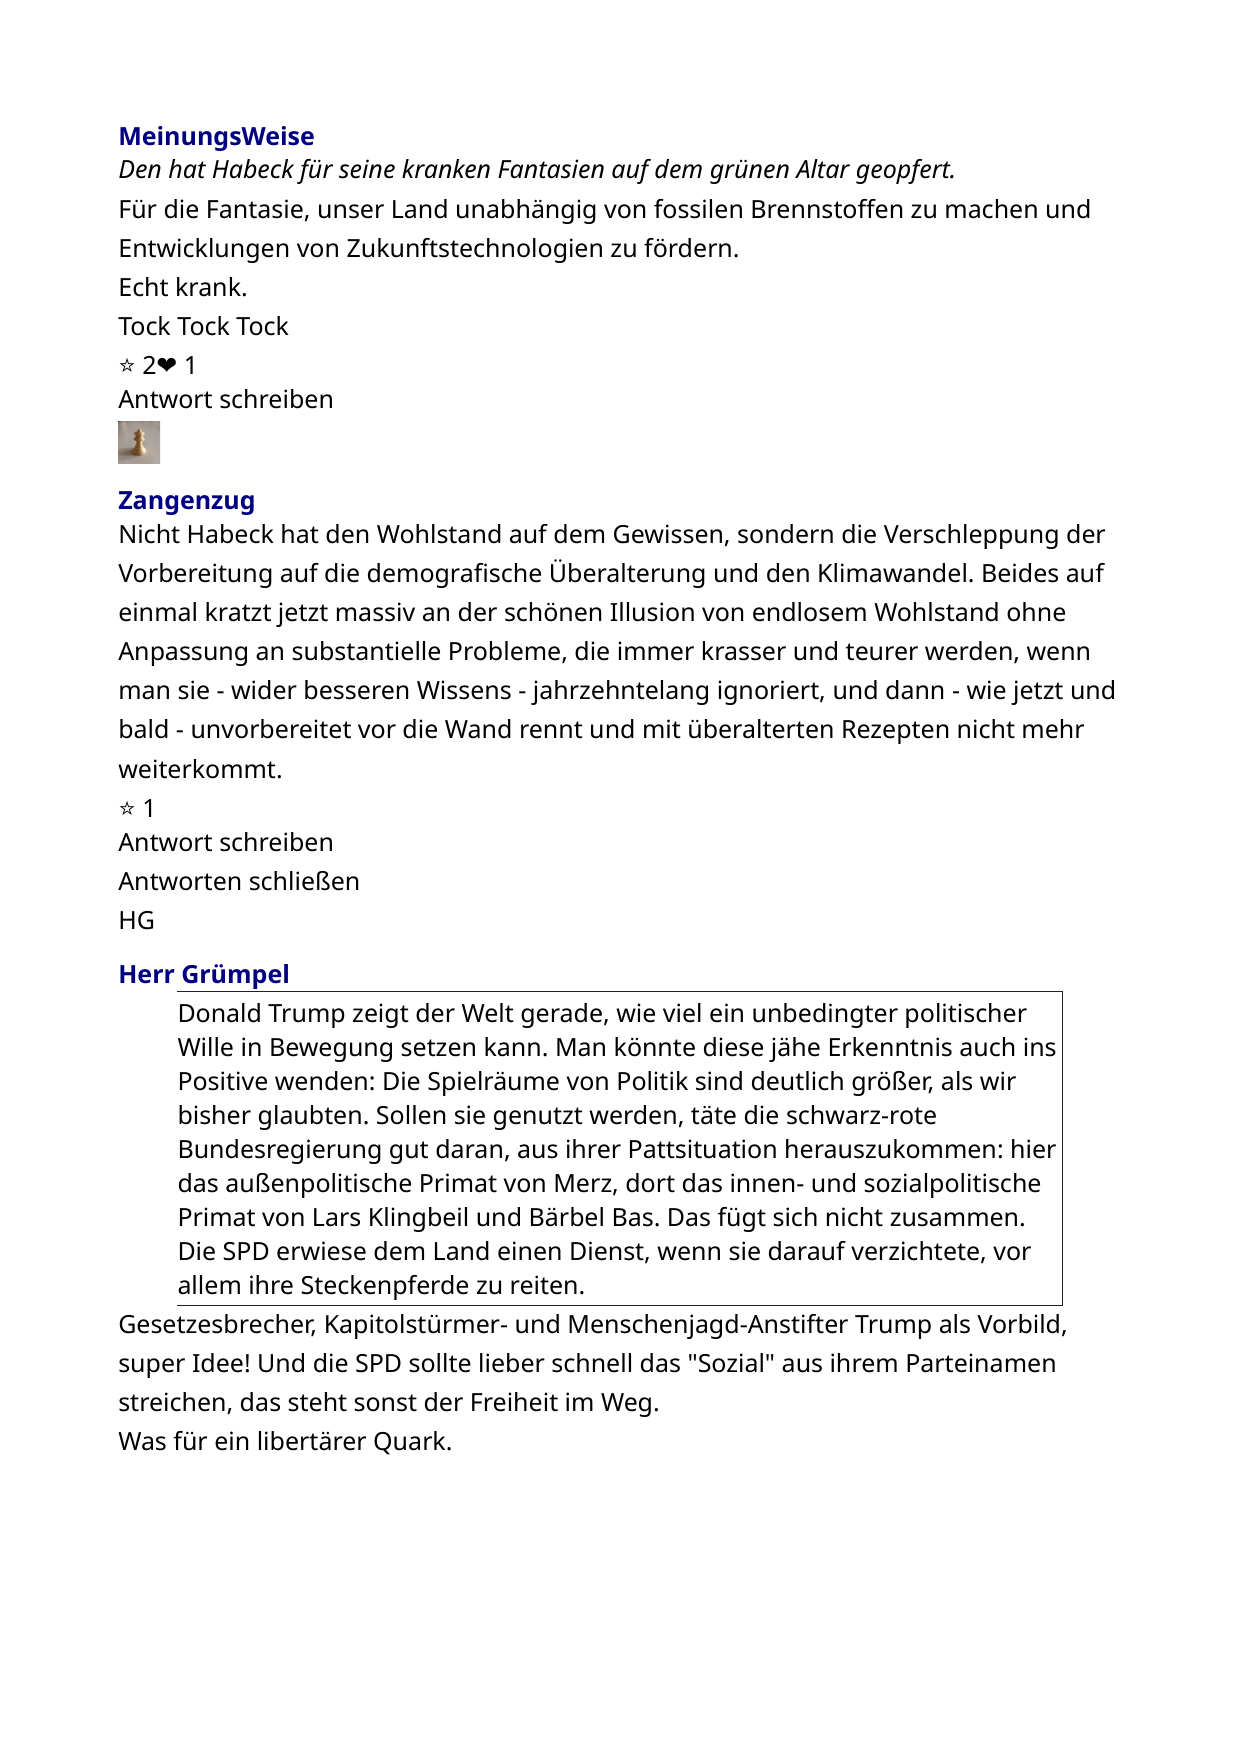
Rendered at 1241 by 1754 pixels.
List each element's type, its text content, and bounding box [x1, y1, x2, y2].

text ⭐️ 2❤️ 1 [118, 348, 1122, 382]
text Donald Trump zeigt der Welt gerade, wie viel ein unbedingter politischer Wille in Bewegung setzen kann. Man könnte diese jähe Erkenntnis auch ins Positive wenden: Die Spielräume von Politik sind deutlich größer, als wir bisher glaubten. Sollen sie genutzt werden, täte die schwarz-rote Bundesregierung gut daran, aus ihrer Pattsituation herauszukommen: hier das außenpolitische Primat von Merz, dort das innen- und sozialpolitische Primat von Lars Klingbeil und Bärbel Bas. Das fügt sich nicht zusammen. Die SPD erwiese dem Land einen Dienst, wenn sie darauf verzichtete, vor allem ihre Steckenpferde zu reiten. [177, 992, 1062, 1305]
text Antwort schreiben [118, 824, 1122, 859]
text HG [118, 903, 1122, 937]
text Tock Tock Tock [118, 309, 1122, 343]
subtitle Zangenzug [118, 482, 1122, 516]
picture [118, 421, 161, 464]
text Den hat Habeck für seine kranken Fantasien auf dem grünen Altar geopfert. [118, 152, 1122, 186]
text Antworten schließen [118, 864, 1122, 898]
text Gesetzesbrecher, Kapitolstürmer- und Menschenjagd-Anstifter Trump als Vorbild, super Idee! Und die SPD sollte lieber schnell das "Sozial" aus ihrem Parteinamen streichen, das steht sonst der Freiheit im Weg. [118, 1306, 1122, 1419]
text Echt krank. [118, 270, 1122, 304]
text Für die Fantasie, unser Land unabhängig von fossilen Brennstoffen zu machen und Entwicklungen von Zukunftstechnologien zu fördern. [118, 191, 1122, 264]
subtitle MeinungsWeise [118, 118, 1122, 152]
text Antwort schreiben [118, 382, 1122, 416]
subtitle Herr Grümpel [118, 957, 1122, 991]
text Nicht Habeck hat den Wohlstand auf dem Gewissen, sondern die Verschleppung der Vorbereitung auf die demografische Überalterung und den Klimawandel. Beides auf einmal kratzt jetzt massiv an der schönen Illusion von endlosem Wohlstand ohne Anpassung an substantielle Probleme, die immer krasser und teurer werden, wenn man sie - wider besseren Wissens - jahrzehntelang ignoriert, und dann - wie jetzt und bald - unvorbereitet vor die Wand rennt und mit überalterten Rezepten nicht mehr weiterkommt. [118, 516, 1122, 785]
text ⭐️ 1 [118, 791, 1122, 824]
text Was für ein libertärer Quark. [118, 1424, 1122, 1458]
